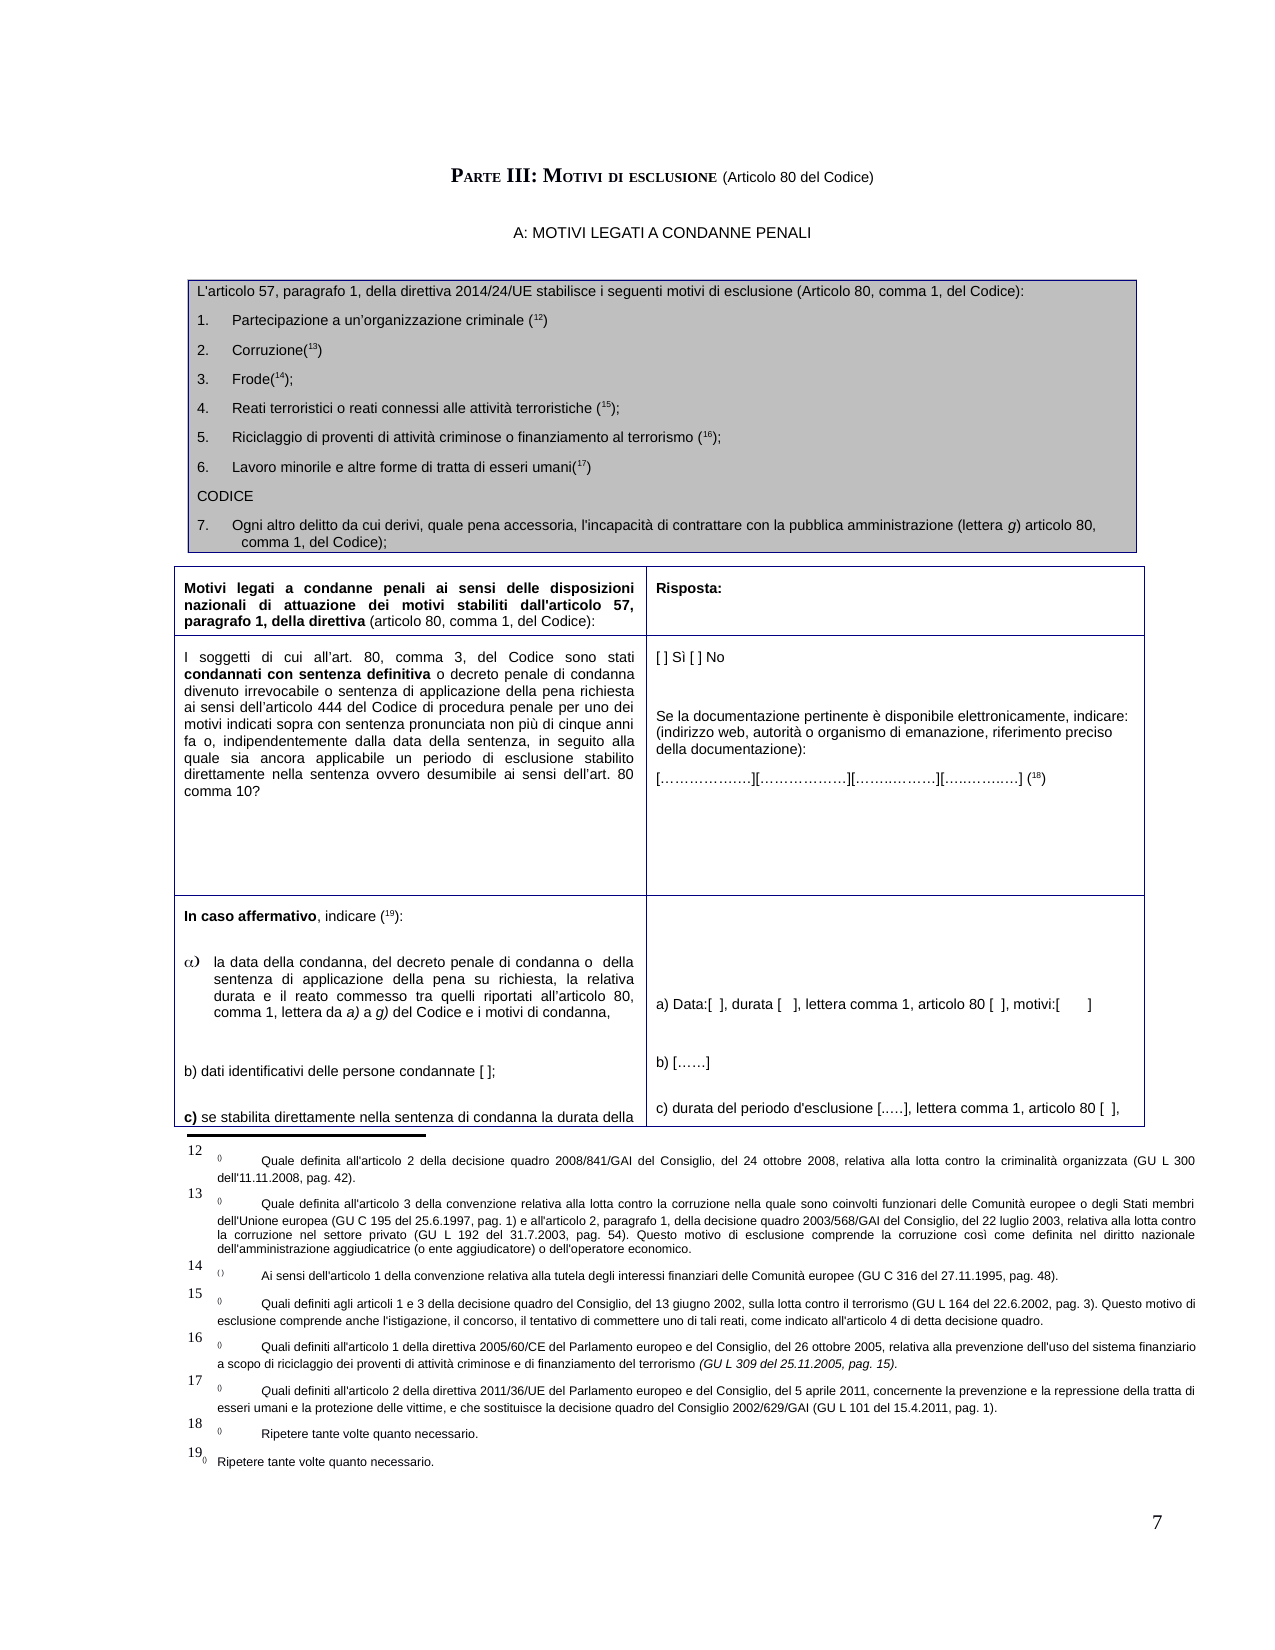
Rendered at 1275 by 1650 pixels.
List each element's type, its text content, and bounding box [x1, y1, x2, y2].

text L'articolo 57, paragrafo 1, della direttiva 2014/24/UE stabilisce i seguenti motivi di esclusione (Articolo 80, comma 1, del Codice): [189, 281, 1136, 299]
text CODICE [189, 484, 1136, 504]
list () Quali definiti agli articoli 1 e 3 della decisione quadro del Consiglio, del 13 giugno 2002, sulla lotta contro il terrorismo (GU L 164 del 22.6.2002, pag. 3). Questo motivo di esclusione comprende anche l'istigazione, il concorso, il tentativo di commettere uno di tali reati, come indicato all'articolo 4 di detta decisione quadro. [187, 1285, 1197, 1328]
list () Quali definiti all'articolo 1 della direttiva 2005/60/CE del Parlamento europeo e del Consiglio, del 26 ottobre 2005, relativa alla prevenzione dell'uso del sistema finanziario a scopo di riciclaggio dei proventi di attività criminose e di finanziamento del terrorismo (GU L 309 del 25.11.2005, pag. 15). [187, 1328, 1197, 1372]
list Corruzione() [189, 338, 1136, 358]
title A: Motivi legati a condanne penali [187, 224, 1137, 242]
table_cell a) Data:[ ], durata [ ], lettera comma 1, articolo 80 [ ], motivi:[ ] b) [……] c) durata del periodo d'esclusione [..…], lettera comma 1, articolo 80 [ ], [647, 896, 1144, 1126]
list Riciclaggio di proventi di attività criminose o finanziamento al terrorismo (); [189, 426, 1136, 446]
table_cell In caso affermativo, indicare (): la data della condanna, del decreto penale di condanna o della sentenza di applicazione della pena su richiesta, la relativa durata e il reato commesso tra quelli riportati all’articolo 80, comma 1, lettera da a) a g) del Codice e i motivi di condanna, b) dati identificativi delle persone condannate [ ]; c) se stabilita direttamente nella sentenza di condanna la durata della [175, 896, 646, 1126]
list () Quale definita all'articolo 3 della convenzione relativa alla lotta contro la corruzione nella quale sono coinvolti funzionari delle Comunità europee o degli Stati membri dell'Unione europea (GU C 195 del 25.6.1997, pag. 1) e all'articolo 2, paragrafo 1, della decisione quadro 2003/568/GAI del Consiglio, del 22 luglio 2003, relativa alla lotta contro la corruzione nel settore privato (GU L 192 del 31.7.2003, pag. 54). Questo motivo di esclusione comprende la corruzione così come definita nel diritto nazionale dell'amministrazione aggiudicatrice (o ente aggiudicatore) o dell'operatore economico. [187, 1185, 1197, 1257]
list Frode(); [189, 367, 1136, 387]
list Lavoro minorile e altre forme di tratta di esseri umani() [189, 455, 1136, 475]
table_cell I soggetti di cui all’art. 80, comma 3, del Codice sono stati condannati con sentenza definitiva o decreto penale di condanna divenuto irrevocabile o sentenza di applicazione della pena richiesta ai sensi dell’articolo 444 del Codice di procedura penale per uno dei motivi indicati sopra con sentenza pronunciata non più di cinque anni fa o, indipendentemente dalla data della sentenza, in seguito alla quale sia ancora applicabile un periodo di esclusione stabilito direttamente nella sentenza ovvero desumibile ai sensi dell’art. 80 comma 10? [175, 636, 646, 894]
list ( ) Ai sensi dell'articolo 1 della convenzione relativa alla tutela degli interessi finanziari delle Comunità europee (GU C 316 del 27.11.1995, pag. 48). [187, 1257, 1197, 1285]
list () Quale definita all'articolo 2 della decisione quadro 2008/841/GAI del Consiglio, del 24 ottobre 2008, relativa alla lotta contro la criminalità organizzata (GU L 300 dell'11.11.2008, pag. 42). [187, 1142, 1197, 1185]
title Parte III: Motivi di esclusione (Articolo 80 del Codice) [187, 162, 1137, 187]
table_header Motivi legati a condanne penali ai sensi delle disposizioni nazionali di attuazione dei motivi stabiliti dall'articolo 57, paragrafo 1, della direttiva (articolo 80, comma 1, del Codice): [175, 567, 646, 635]
list Reati terroristici o reati connessi alle attività terroristiche (); [189, 397, 1136, 417]
table_header Risposta: [647, 567, 1144, 635]
table_cell [ ] Sì [ ] No Se la documentazione pertinente è disponibile elettronicamente, indicare: (indirizzo web, autorità o organismo di emanazione, riferimento preciso della documentazione): […………….…][………………][……..………][…..……..…] () [647, 636, 1144, 894]
list Partecipazione a un’organizzazione criminale () [189, 309, 1136, 329]
list Ogni altro delitto da cui derivi, quale pena accessoria, l'incapacità di contrattare con la pubblica amministrazione (lettera g) articolo 80, comma 1, del Codice); [189, 514, 1136, 552]
list () Quali definiti all'articolo 2 della direttiva 2011/36/UE del Parlamento europeo e del Consiglio, del 5 aprile 2011, concernente la prevenzione e la repressione della tratta di esseri umani e la protezione delle vittime, e che sostituisce la decisione quadro del Consiglio 2002/629/GAI (GU L 101 del 15.4.2011, pag. 1). [187, 1372, 1197, 1415]
